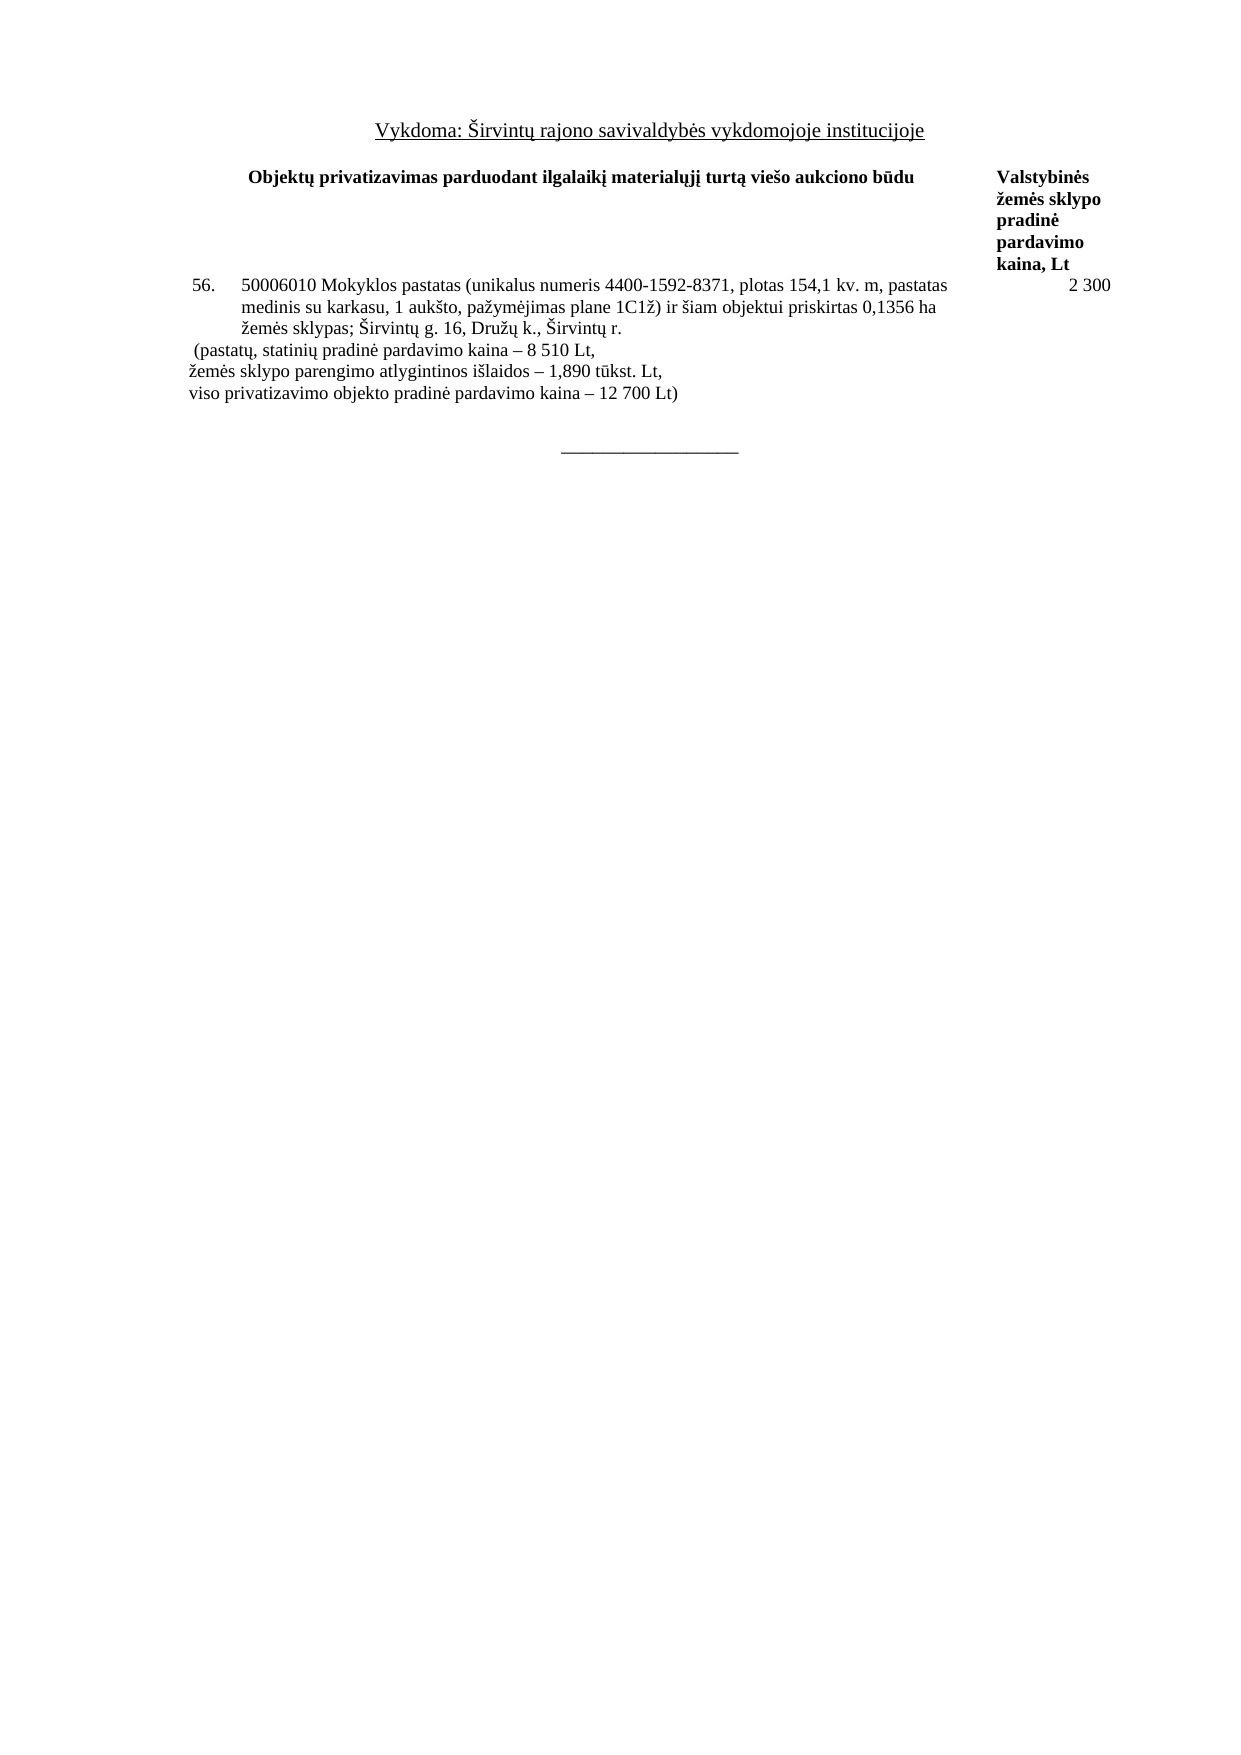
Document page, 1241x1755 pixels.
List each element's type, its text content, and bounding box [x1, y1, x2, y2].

text Vykdoma: Širvintų rajono savivaldybės vykdomojoje institucijoje [177, 118, 1122, 142]
table_cell 50006010 Mokyklos pastatas (unikalus numeris 4400-1592-8371, plotas 154,1 kv. m, pastatas medinis su karkasu, 1 aukšto, pažymėjimas plane 1C1ž) ir šiam objektui priskirtas 0,1356 ha žemės sklypas; Širvintų g. 16, Družų k., Širvintų r. [230, 274, 985, 339]
text _________________ [177, 432, 1122, 456]
table_header Valstybinės žemės sklypo pradinė pardavimo kaina, Lt [985, 166, 1122, 274]
table_header Objektų privatizavimas parduodant ilgalaikį materialųjį turtą viešo aukciono būdu [177, 166, 985, 274]
table_cell [985, 339, 1122, 403]
table_cell 56. [177, 274, 230, 339]
table_cell 2 300 [985, 274, 1122, 339]
table_cell (pastatų, statinių pradinė pardavimo kaina – 8 510 Lt, žemės sklypo parengimo atlygintinos išlaidos – 1,890 tūkst. Lt, viso privatizavimo objekto pradinė pardavimo kaina – 12 700 Lt) [177, 339, 985, 403]
